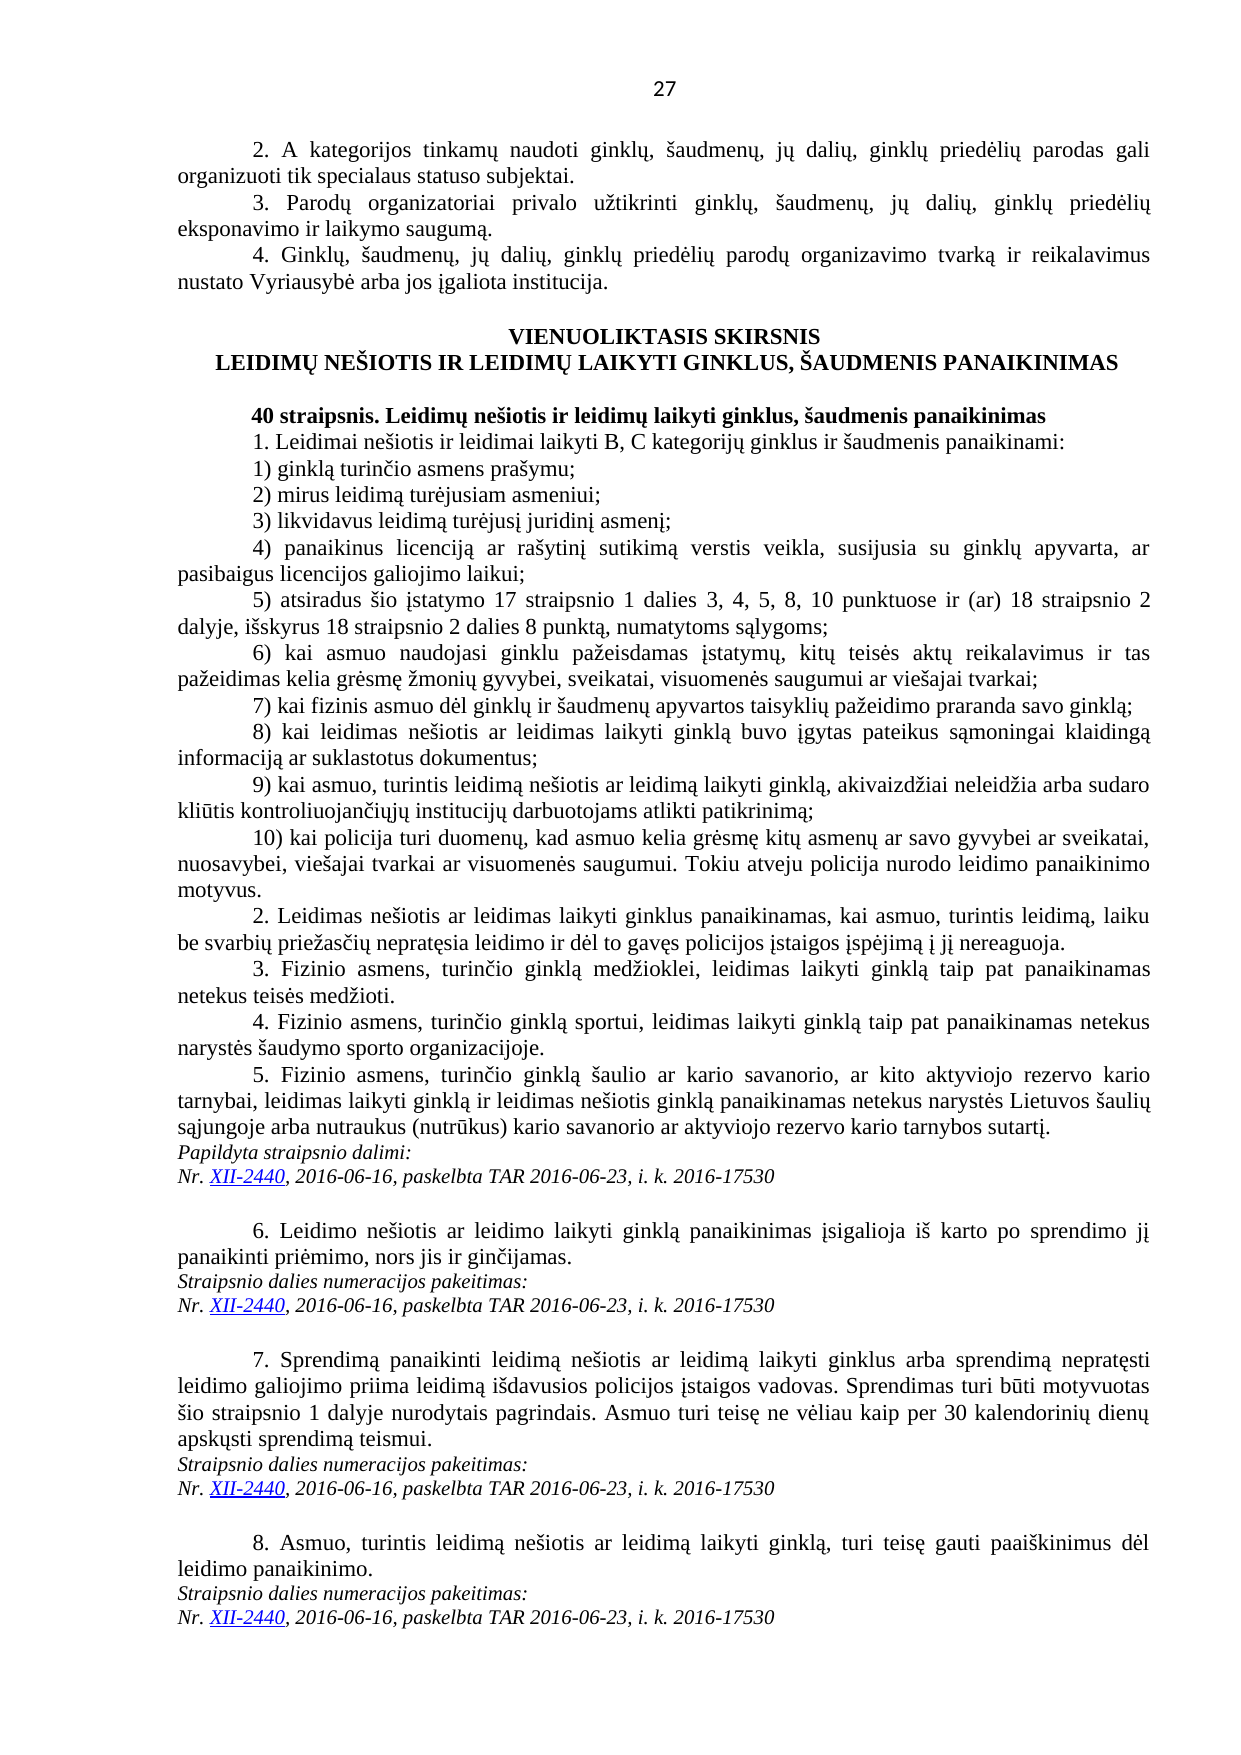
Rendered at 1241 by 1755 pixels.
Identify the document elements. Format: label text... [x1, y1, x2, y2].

text 40 straipsnis. Leidimų nešiotis ir leidimų laikyti ginklus, šaudmenis panaikinimas [251, 402, 1152, 428]
text Papildyta straipsnio dalimi: [177, 1140, 1152, 1164]
text Straipsnio dalies numeracijos pakeitimas: [177, 1269, 1152, 1293]
text 5. Fizinio asmens, turinčio ginklą šaulio ar kario savanorio, ar kito aktyviojo rezervo kario tarnybai, leidimas laikyti ginklą ir leidimas nešiotis ginklą panaikinamas netekus narystės Lietuvos šaulių sąjungoje arba nutraukus (nutrūkus) kario savanorio ar aktyviojo rezervo kario tarnybos sutartį. [177, 1061, 1152, 1140]
text 7. Sprendimą panaikinti leidimą nešiotis ar leidimą laikyti ginklus arba sprendimą nepratęsti leidimo galiojimo priima leidimą išdavusios policijos įstaigos vadovas. Sprendimas turi būti motyvuotas šio straipsnio 1 dalyje nurodytais pagrindais. Asmuo turi teisę ne vėliau kaip per 30 kalendorinių dienų apskųsti sprendimą teismui. [177, 1346, 1152, 1452]
text leidimų nešiotis ir leidimų laikyti GINKLus, ŠAUDMENis panaikinimas [177, 349, 1152, 376]
text 3. Parodų organizatoriai privalo užtikrinti ginklų, šaudmenų, jų dalių, ginklų priedėlių eksponavimo ir laikymo saugumą. [177, 189, 1152, 241]
text 10) kai policija turi duomenų, kad asmuo kelia grėsmę kitų asmenų ar savo gyvybei ar sveikatai, nuosavybei, viešajai tvarkai ar visuomenės saugumui. Tokiu atveju policija nurodo leidimo panaikinimo motyvus. [177, 823, 1152, 903]
text Straipsnio dalies numeracijos pakeitimas: [177, 1452, 1152, 1476]
text 8. Asmuo, turintis leidimą nešiotis ar leidimą laikyti ginklą, turi teisę gauti paaiškinimus dėl leidimo panaikinimo. [177, 1528, 1152, 1581]
text 4. Ginklų, šaudmenų, jų dalių, ginklų priedėlių parodų organizavimo tvarką ir reikalavimus nustato Vyriausybė arba jos įgaliota institucija. [177, 241, 1152, 294]
text Nr. XII-2440, 2016-06-16, paskelbta TAR 2016-06-23, i. k. 2016-17530 [177, 1605, 1152, 1629]
text Nr. XII-2440, 2016-06-16, paskelbta TAR 2016-06-23, i. k. 2016-17530 [177, 1293, 1152, 1317]
text 3) likvidavus leidimą turėjusį juridinį asmenį; [177, 507, 1152, 534]
text 1) ginklą turinčio asmens prašymu; [177, 454, 1152, 481]
text 4. Fizinio asmens, turinčio ginklą sportui, leidimas laikyti ginklą taip pat panaikinamas netekus narystės šaudymo sporto organizacijoje. [177, 1008, 1152, 1061]
text 6. Leidimo nešiotis ar leidimo laikyti ginklą panaikinimas įsigalioja iš karto po sprendimo jį panaikinti priėmimo, nors jis ir ginčijamas. [177, 1217, 1152, 1269]
text 9) kai asmuo, turintis leidimą nešiotis ar leidimą laikyti ginklą, akivaizdžiai neleidžia arba sudaro kliūtis kontroliuojančiųjų institucijų darbuotojams atlikti patikrinimą; [177, 771, 1152, 823]
text Straipsnio dalies numeracijos pakeitimas: [177, 1581, 1152, 1605]
text 7) kai fizinis asmuo dėl ginklų ir šaudmenų apyvartos taisyklių pažeidimo praranda savo ginklą; [177, 692, 1152, 718]
text Nr. XII-2440, 2016-06-16, paskelbta TAR 2016-06-23, i. k. 2016-17530 [177, 1476, 1152, 1500]
subtitle VIENUOLIKTASIS SKIRSNIS [177, 323, 1152, 349]
text 3. Fizinio asmens, turinčio ginklą medžioklei, leidimas laikyti ginklą taip pat panaikinamas netekus teisės medžioti. [177, 955, 1152, 1008]
text 1. Leidimai nešiotis ir leidimai laikyti B, C kategorijų ginklus ir šaudmenis panaikinami: [177, 428, 1152, 454]
text 2. A kategorijos tinkamų naudoti ginklų, šaudmenų, jų dalių, ginklų priedėlių parodas gali organizuoti tik specialaus statuso subjektai. [177, 136, 1152, 189]
text 2. Leidimas nešiotis ar leidimas laikyti ginklus panaikinamas, kai asmuo, turintis leidimą, laiku be svarbių priežasčių nepratęsia leidimo ir dėl to gavęs policijos įstaigos įspėjimą į jį nereaguoja. [177, 903, 1152, 955]
text Nr. XII-2440, 2016-06-16, paskelbta TAR 2016-06-23, i. k. 2016-17530 [177, 1164, 1152, 1188]
text 2) mirus leidimą turėjusiam asmeniui; [177, 481, 1152, 507]
text 4) panaikinus licenciją ar rašytinį sutikimą verstis veikla, susijusia su ginklų apyvarta, ar pasibaigus licencijos galiojimo laikui; [177, 534, 1152, 586]
text 6) kai asmuo naudojasi ginklu pažeisdamas įstatymų, kitų teisės aktų reikalavimus ir tas pažeidimas kelia grėsmę žmonių gyvybei, sveikatai, visuomenės saugumui ar viešajai tvarkai; [177, 639, 1152, 692]
text 5) atsiradus šio įstatymo 17 straipsnio 1 dalies 3, 4, 5, 8, 10 punktuose ir (ar) 18 straipsnio 2 dalyje, išskyrus 18 straipsnio 2 dalies 8 punktą, numatytoms sąlygoms; [177, 586, 1152, 639]
text 8) kai leidimas nešiotis ar leidimas laikyti ginklą buvo įgytas pateikus sąmoningai klaidingą informaciją ar suklastotus dokumentus; [177, 718, 1152, 771]
